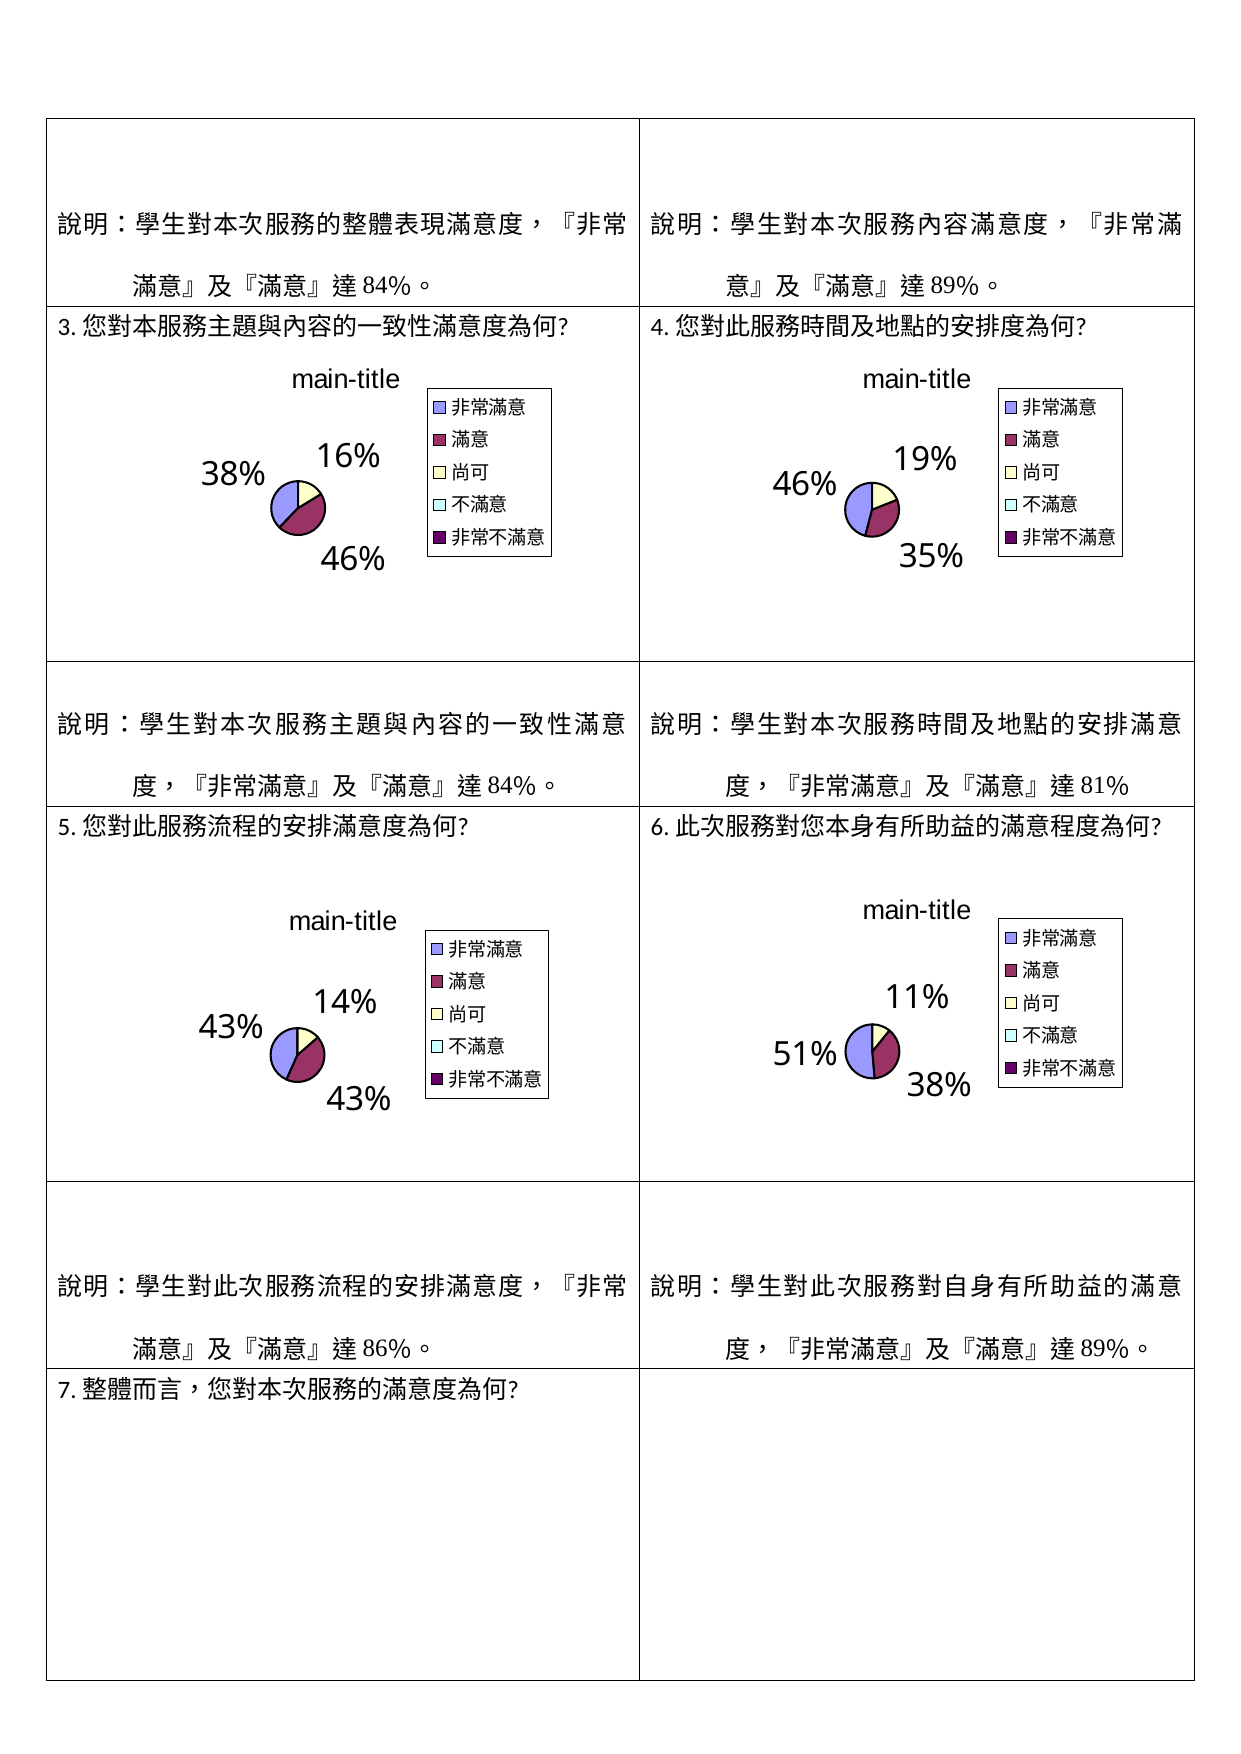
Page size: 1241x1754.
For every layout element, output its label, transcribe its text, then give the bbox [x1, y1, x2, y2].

table_cell 4. 您對此服務時間及地點的安排度為何? [640, 307, 1194, 661]
table_cell 說明：學生對本次服務時間及地點的安排滿意度，『非常滿意』及『滿意』達81％ [640, 662, 1194, 806]
table_cell 說明：學生對此次服務對自身有所助益的滿意度，『非常滿意』及『滿意』達89％。 [640, 1182, 1194, 1368]
table_cell [640, 1369, 1194, 1679]
table_cell 說明：學生對本次服務的整體表現滿意度，『非常滿意』及『滿意』達84％。 [47, 119, 639, 306]
table_cell 6. 此次服務對您本身有所助益的滿意程度為何? [640, 807, 1194, 1181]
table_cell 說明：學生對本次服務主題與內容的一致性滿意度，『非常滿意』及『滿意』達84％。 [47, 662, 639, 806]
table_cell 3. 您對本服務主題與內容的一致性滿意度為何? [47, 307, 639, 661]
table_cell 說明：學生對本次服務內容滿意度，『非常滿意』及『滿意』達89％。 [640, 119, 1194, 306]
table_cell 7. 整體而言，您對本次服務的滿意度為何? [47, 1369, 639, 1679]
table_cell 5. 您對此服務流程的安排滿意度為何? [47, 807, 639, 1181]
table_cell 說明：學生對此次服務流程的安排滿意度，『非常滿意』及『滿意』達86％。 [47, 1182, 639, 1368]
